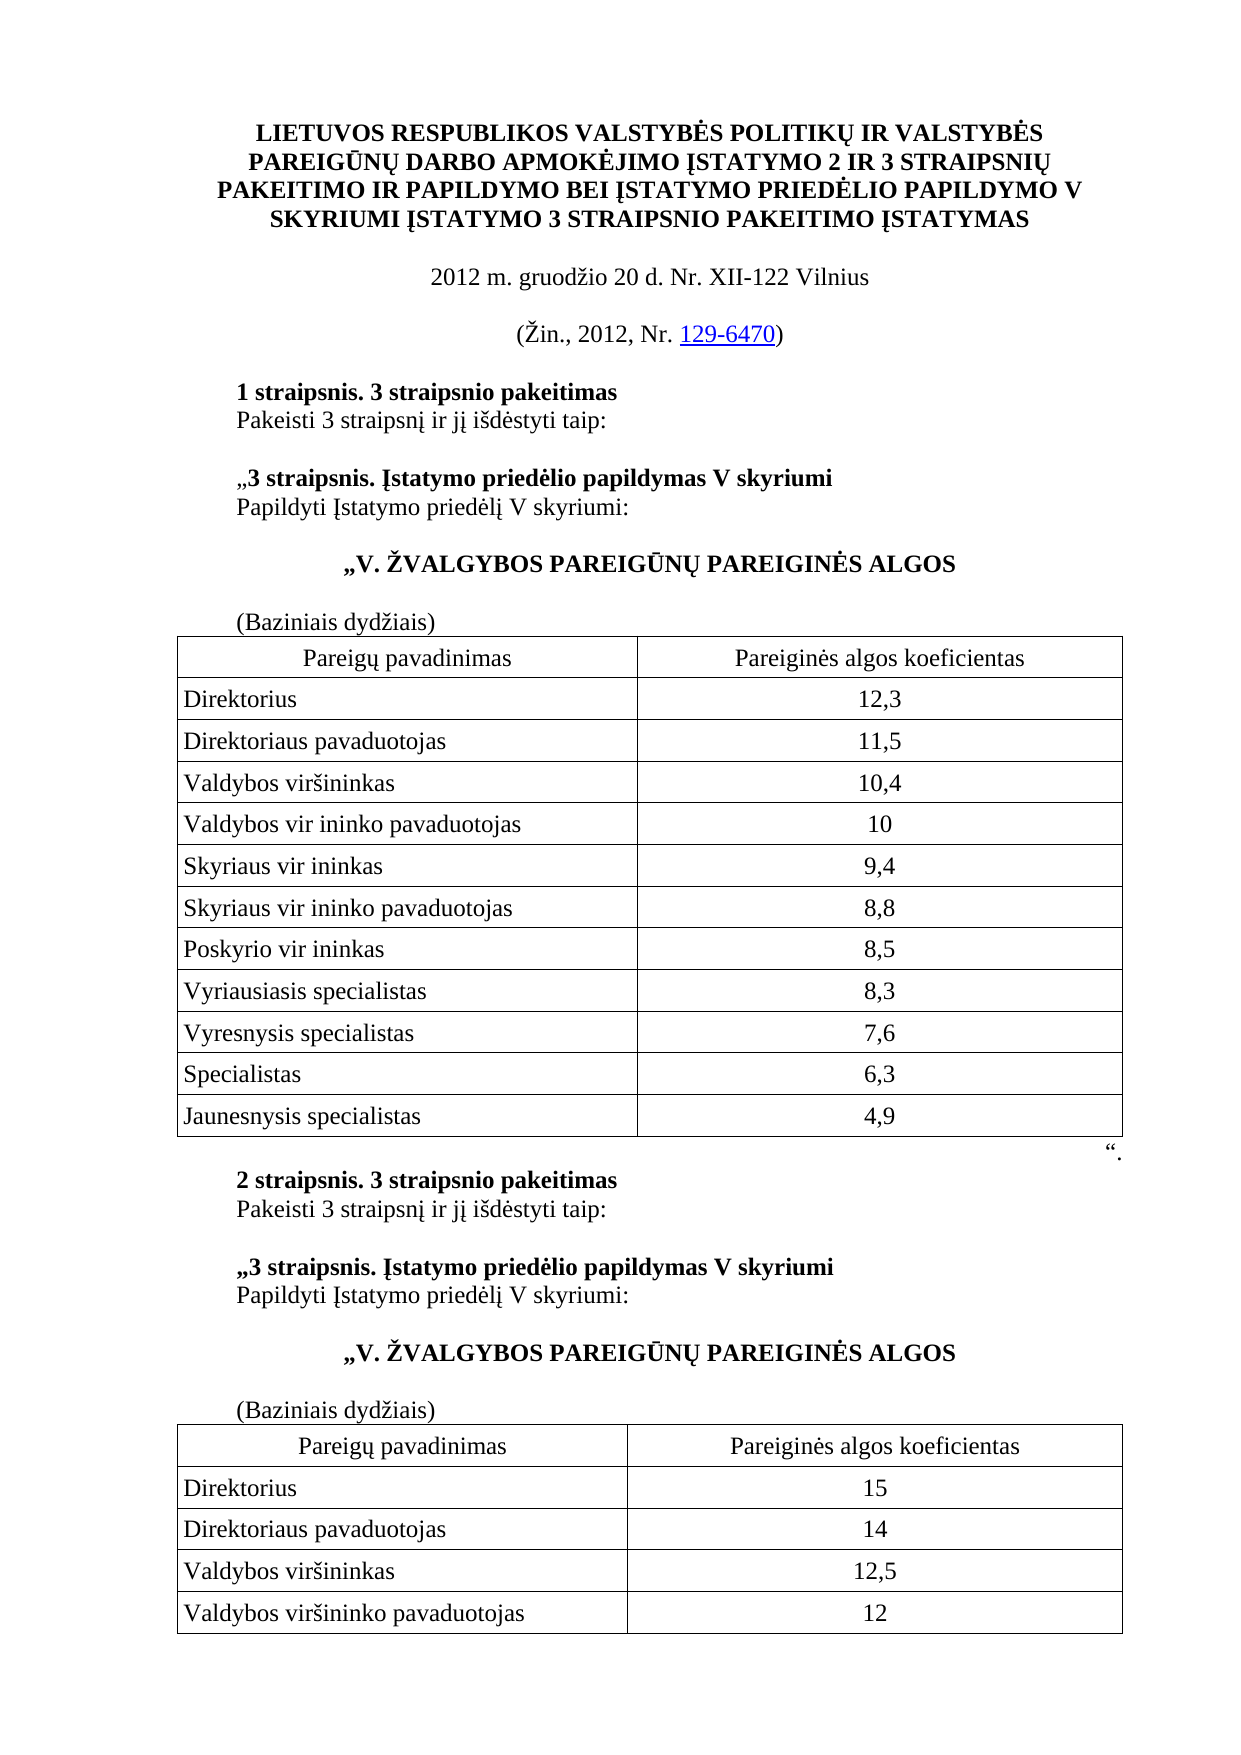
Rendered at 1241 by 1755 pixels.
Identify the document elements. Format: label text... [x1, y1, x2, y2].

table_cell 11,5 [638, 720, 1122, 761]
table_cell 6,3 [638, 1053, 1122, 1094]
table_header Pareiginės algos koeficientas [638, 637, 1122, 677]
table_header Pareigų pavadinimas [178, 1425, 627, 1466]
table_cell 7,6 [638, 1012, 1122, 1052]
table_cell Jaunesnysis specialistas [178, 1095, 637, 1136]
text “. [177, 1137, 1122, 1165]
table_cell 12 [628, 1592, 1122, 1632]
table_cell 4,9 [638, 1095, 1122, 1136]
text LIETUVOS RESPUBLIKOS VALSTYBĖS POLITIKŲ IR VALSTYBĖS PAREIGŪNŲ DARBO APMOKĖJIMO ĮSTATYMO 2 IR 3 STRAIPSNIŲ PAKEITIMO IR PAPILDYMO BEI ĮSTATYMO PRIEDĖLIO PAPILDYMO V SKYRIUMI ĮSTATYMO 3 STRAIPSNIO PAKEITIMO ĮSTATYMAS [177, 118, 1122, 233]
text (Baziniais dydžiais) [177, 1395, 1122, 1424]
table_cell Valdybos vir ininko pavaduotojas [178, 803, 637, 844]
text (Žin., 2012, Nr. 129-6470) [177, 319, 1122, 348]
table_header Pareigų pavadinimas [178, 637, 637, 677]
table_cell Direktorius [178, 1467, 627, 1507]
table_cell Valdybos viršininkas [178, 1550, 627, 1591]
text 1 straipsnis. 3 straipsnio pakeitimas [177, 377, 1122, 406]
table_cell Skyriaus vir ininkas [178, 845, 637, 886]
table_cell 10,4 [638, 762, 1122, 802]
text „3 straipsnis. Įstatymo priedėlio papildymas V skyriumi [177, 1252, 1122, 1280]
text Pakeisti 3 straipsnį ir jį išdėstyti taip: [177, 1194, 1122, 1223]
table_header Pareiginės algos koeficientas [628, 1425, 1122, 1466]
table_cell Poskyrio vir ininkas [178, 928, 637, 969]
text 2 straipsnis. 3 straipsnio pakeitimas [177, 1165, 1122, 1194]
table_cell Direktoriaus pavaduotojas [178, 720, 637, 761]
table_cell 8,5 [638, 928, 1122, 969]
table_cell Valdybos viršininkas [178, 762, 637, 802]
table_cell 10 [638, 803, 1122, 844]
table_cell Vyresnysis specialistas [178, 1012, 637, 1052]
text (Baziniais dydžiais) [177, 607, 1122, 636]
text 2012 m. gruodžio 20 d. Nr. XII-122 Vilnius [177, 262, 1122, 291]
text „3 straipsnis. Įstatymo priedėlio papildymas V skyriumi [177, 463, 1122, 492]
table_cell Valdybos viršininko pavaduotojas [178, 1592, 627, 1632]
text Papildyti Įstatymo priedėlį V skyriumi: [177, 1280, 1122, 1309]
table_cell 12,5 [628, 1550, 1122, 1591]
text „V. ŽVALGYBOS PAREIGŪNŲ PAREIGINĖS ALGOS [177, 1338, 1122, 1367]
text Pakeisti 3 straipsnį ir jį išdėstyti taip: [177, 406, 1122, 434]
table_cell 8,8 [638, 887, 1122, 927]
table_cell Vyriausiasis specialistas [178, 970, 637, 1011]
text „V. ŽVALGYBOS PAREIGŪNŲ PAREIGINĖS ALGOS [177, 549, 1122, 578]
table_cell Direktoriaus pavaduotojas [178, 1509, 627, 1549]
table_cell Specialistas [178, 1053, 637, 1094]
table_cell 12,3 [638, 678, 1122, 719]
table_cell Skyriaus vir ininko pavaduotojas [178, 887, 637, 927]
table_cell Direktorius [178, 678, 637, 719]
table_cell 14 [628, 1509, 1122, 1549]
table_cell 8,3 [638, 970, 1122, 1011]
table_cell 9,4 [638, 845, 1122, 886]
table_cell 15 [628, 1467, 1122, 1507]
text Papildyti Įstatymo priedėlį V skyriumi: [177, 492, 1122, 521]
